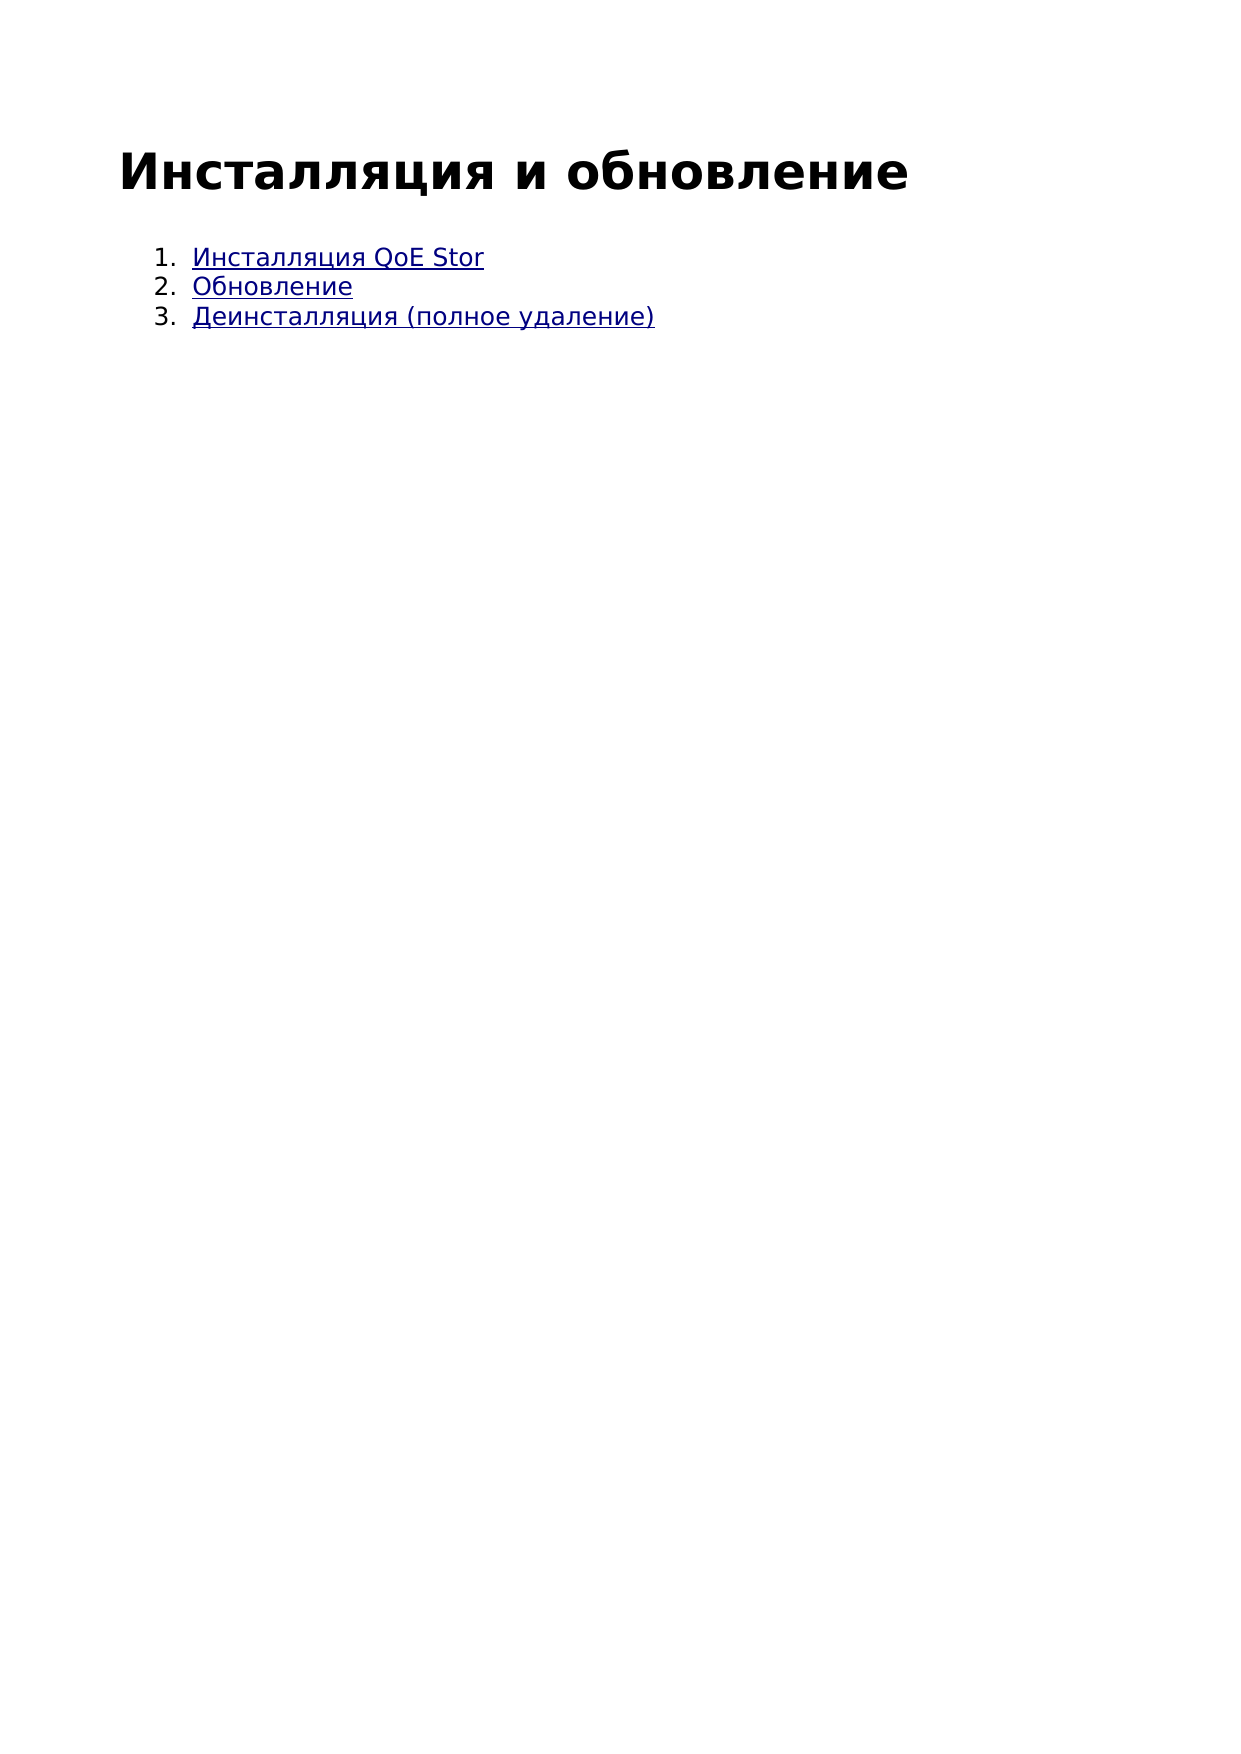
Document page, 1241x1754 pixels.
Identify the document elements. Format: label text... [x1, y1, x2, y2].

list Инсталляция QoE Stor [177, 243, 1122, 272]
list Обновление [177, 272, 1122, 302]
list Деинсталляция (полное удаление) [177, 302, 1122, 331]
subtitle Инсталляция и обновление [118, 143, 1122, 201]
